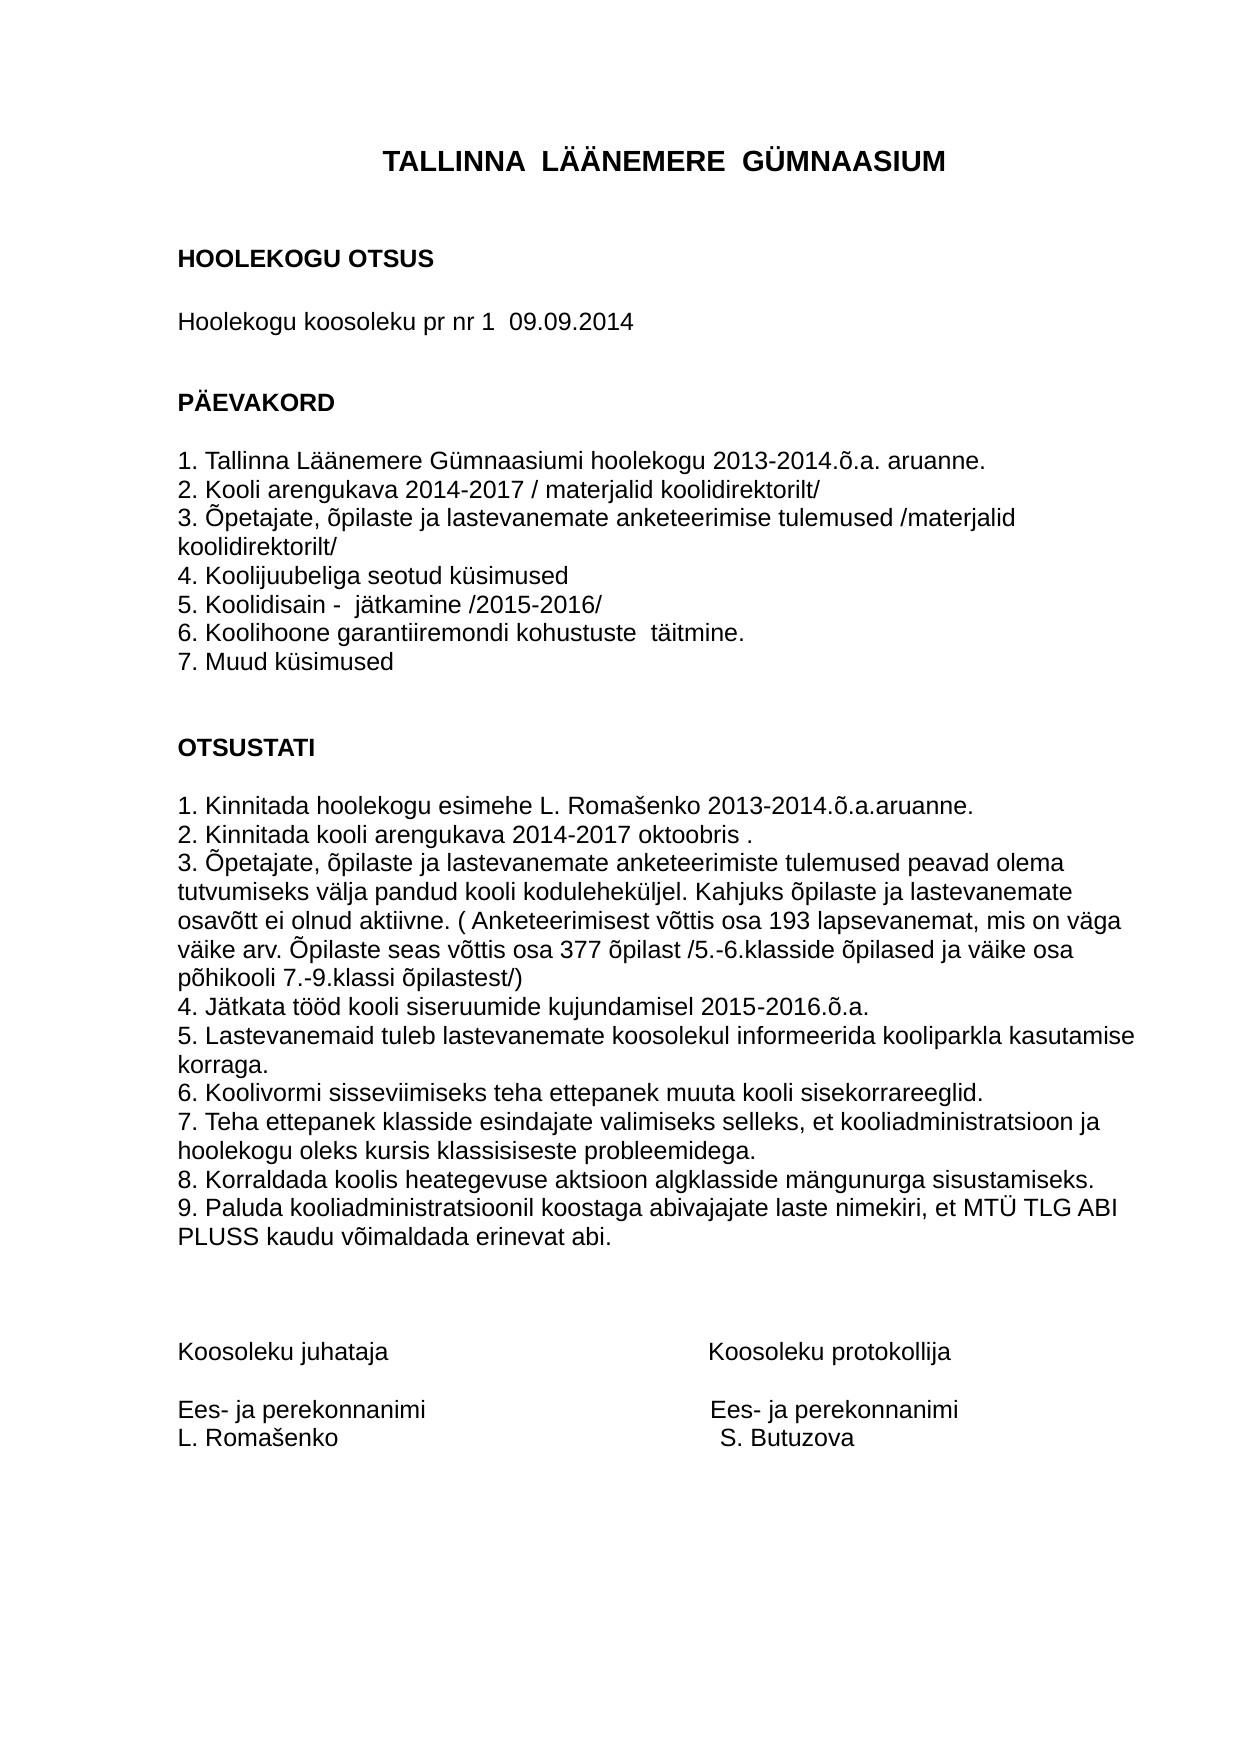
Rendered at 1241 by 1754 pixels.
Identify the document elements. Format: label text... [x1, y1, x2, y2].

list Koolivormi sisseviimiseks teha ettepanek muuta kooli sisekorrareeglid. [177, 1078, 1152, 1107]
list Koolidisain - jätkamine /2015-2016/ [177, 589, 1152, 618]
text PÄEVAKORD [177, 388, 1152, 417]
list Kinnitada hoolekogu esimehe L. Romašenko 2013-2014.õ.a.aruanne. [177, 791, 1152, 819]
text L. Romašenko S. Butuzova [177, 1423, 1152, 1452]
list Koolijuubeliga seotud küsimused [177, 561, 1152, 589]
list Koolihoone garantiiremondi kohustuste täitmine. [177, 618, 1152, 647]
list Õpetajate, õpilaste ja lastevanemate anketeerimiste tulemused peavad olema tutvumiseks välja pandud kooli koduleheküljel. Kahjuks õpilaste ja lastevanemate osavõtt ei olnud aktiivne. ( Anketeerimisest võttis osa 193 lapsevanemat, mis on väga väike arv. Õpilaste seas võttis osa 377 õpilast /5.-6.klasside õpilased ja väike osa põhikooli 7.-9.klassi õpilastest/) [177, 848, 1152, 992]
list Kinnitada kooli arengukava 2014-2017 oktoobris . [177, 819, 1152, 848]
list Korraldada koolis heategevuse aktsioon algklasside mängunurga sisustamiseks. [177, 1164, 1152, 1193]
list Paluda kooliadministratsioonil koostaga abivajajate laste nimekiri, et MTÜ TLG ABI PLUSS kaudu võimaldada erinevat abi. [177, 1193, 1152, 1251]
text TALLINNA LÄÄNEMERE GÜMNAASIUM [177, 144, 1152, 177]
text Hoolekogu koosoleku pr nr 1 09.09.2014 [177, 307, 1152, 336]
text Ees- ja perekonnanimi Ees- ja perekonnanimi [177, 1394, 1152, 1423]
text OTSUSTATI [177, 733, 1152, 762]
list Lastevanemaid tuleb lastevanemate koosolekul informeerida kooliparkla kasutamise korraga. [177, 1021, 1152, 1078]
list Kooli arengukava 2014-2017 / materjalid koolidirektorilt/ [177, 474, 1152, 503]
text Koosoleku juhataja Koosoleku protokollija [177, 1337, 1152, 1366]
list Muud küsimused [177, 647, 1152, 676]
list Teha ettepanek klasside esindajate valimiseks selleks, et kooliadministratsioon ja hoolekogu oleks kursis klassisiseste probleemidega. [177, 1107, 1152, 1164]
list Jätkata tööd kooli siseruumide kujundamisel 2015-2016.õ.a. [177, 992, 1152, 1021]
text HOOLEKOGU OTSUS [177, 244, 1152, 273]
list Tallinna Läänemere Gümnaasiumi hoolekogu 2013-2014.õ.a. aruanne. [177, 446, 1152, 474]
list Õpetajate, õpilaste ja lastevanemate anketeerimise tulemused /materjalid koolidirektorilt/ [177, 503, 1152, 561]
